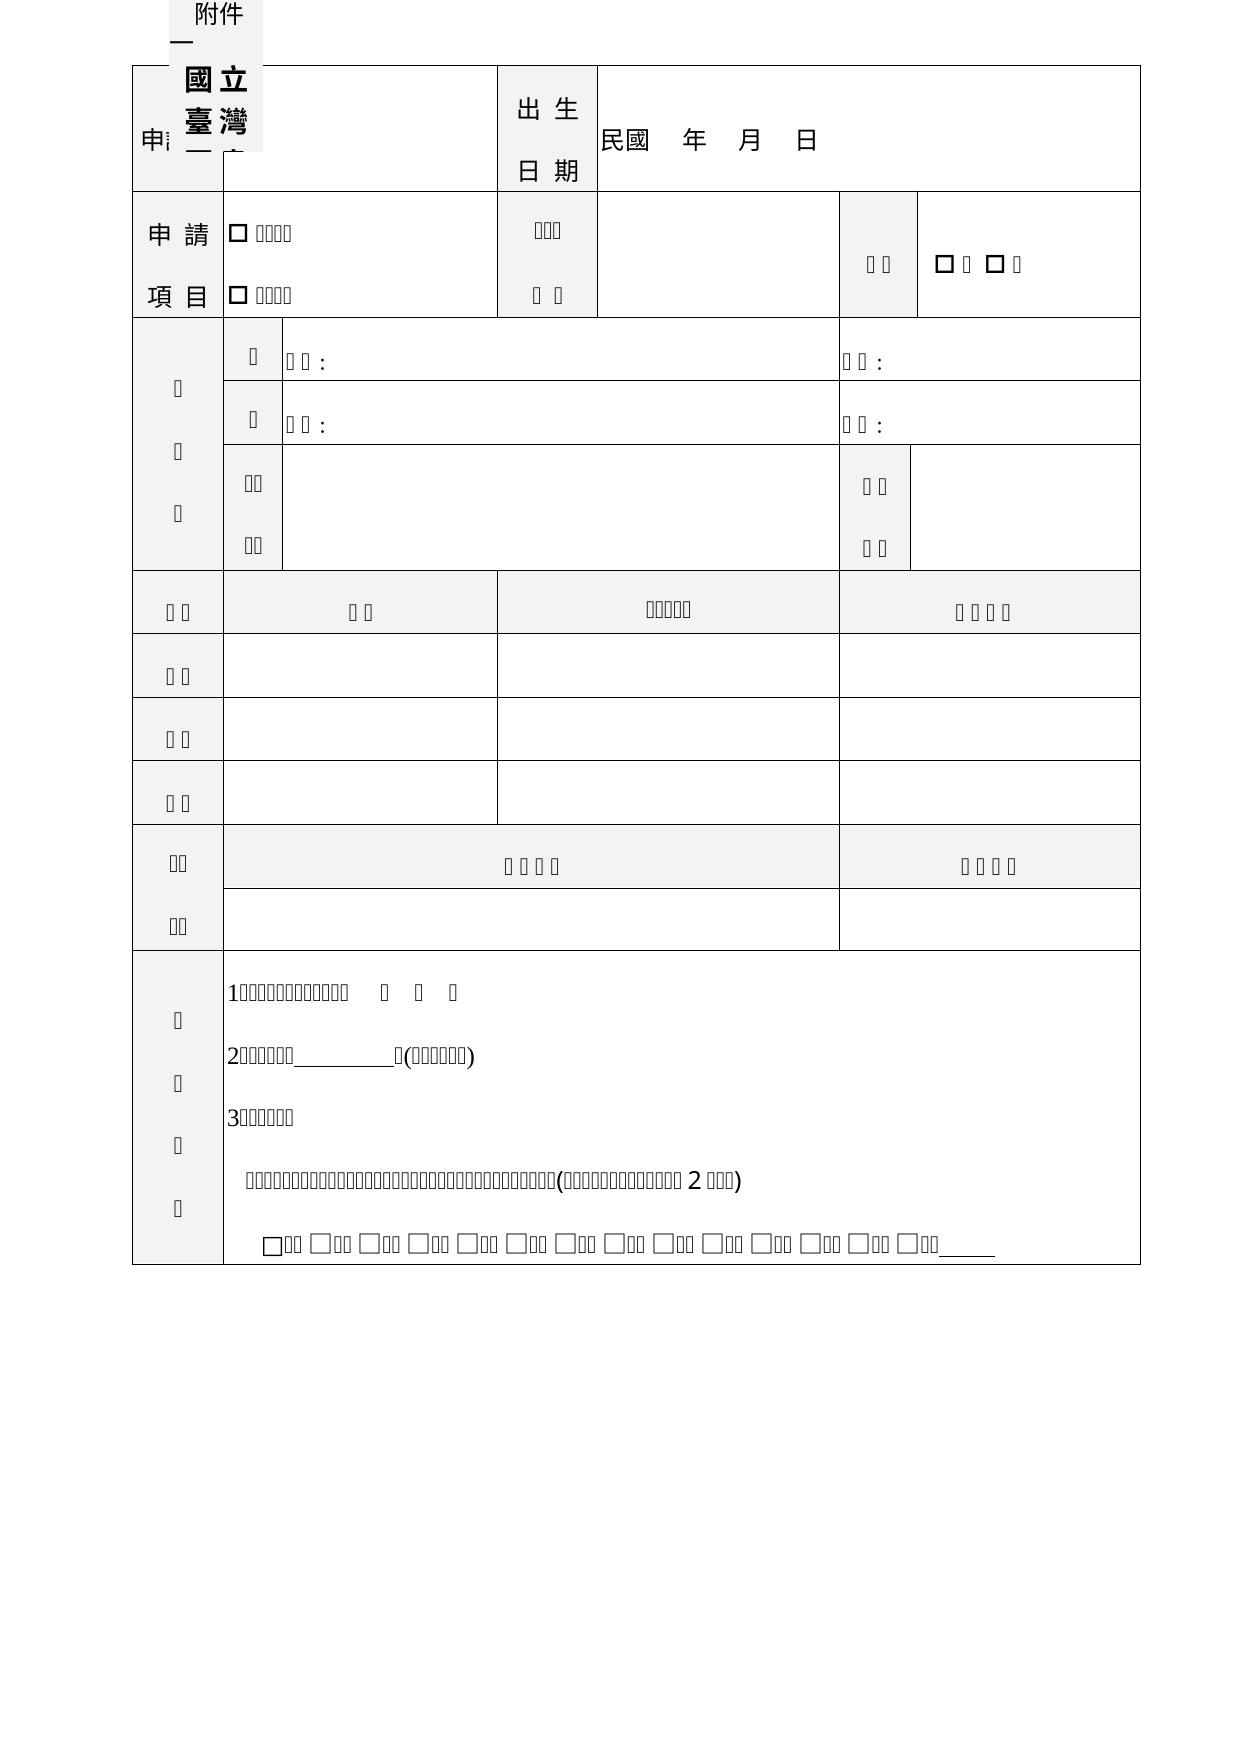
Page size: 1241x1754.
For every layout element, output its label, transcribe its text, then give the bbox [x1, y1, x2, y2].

table_cell [498, 634, 839, 697]
table_cell 指導 教授 [133, 825, 223, 950]
table_cell 性 別 [840, 192, 917, 317]
table_cell [840, 889, 1140, 950]
table_cell [498, 698, 839, 760]
table_cell 宅 [224, 381, 282, 444]
table_cell 博 士 [133, 761, 223, 824]
table_cell 行 動 電 話 [840, 445, 910, 570]
table_cell [498, 761, 839, 824]
table_cell [224, 634, 497, 697]
table_cell 電 話﹕ [840, 381, 1140, 444]
table_header 民國 年 月 日 [598, 66, 1140, 191]
table_cell [224, 761, 497, 824]
table_cell 公 [224, 318, 282, 380]
table_cell [911, 445, 1140, 570]
table_cell 地 址﹕ [283, 381, 839, 444]
table_cell 校 名 [224, 571, 497, 633]
table_cell 學 歷 [133, 571, 223, 633]
table_cell [840, 698, 1140, 760]
table_cell 校 名 系 所 [224, 825, 839, 887]
table_cell  男  女 [918, 192, 1140, 317]
table_header 出 生 日 期 [169, 0, 263, 152]
table_cell 系（所）別 [498, 571, 839, 633]
table_cell [840, 634, 1140, 697]
table_cell [224, 889, 839, 950]
table_header [224, 66, 497, 191]
table_cell 身分證 字 號 [498, 192, 597, 317]
table_cell [224, 698, 497, 760]
table_cell 電 話﹕ [840, 318, 1140, 380]
table_cell 碩 士 [133, 698, 223, 760]
table_cell [598, 192, 839, 317]
table_cell 通 訊 處 [133, 318, 223, 570]
table_cell [283, 445, 839, 570]
table_cell [840, 761, 1140, 824]
table_cell 申 請 項 目 [133, 192, 223, 317]
table_cell 教 授 姓 名 [840, 825, 1140, 887]
table_cell 地 址﹕ [283, 318, 839, 380]
table_cell 論 文 提 要 [133, 951, 223, 1263]
table_header 出 生 日 期 [498, 66, 597, 191]
table_cell  博士論文  碩士論文 [224, 192, 497, 317]
table_header 申請人 [133, 66, 223, 191]
table_cell 畢 業 年 月 [840, 571, 1140, 633]
table_cell 大 學 [133, 634, 223, 697]
table_cell 1、論文通過口試日期：民國 年 月 日 2、論文字數： 字(不含標點符號) 3、研究領域： 請依論文主要研究領域勾選，如無所列領域，請勾選其他，並註明領域名稱。(如有跨領域，可複選，至多以2個為限) □文學 □歷史 □語言 □哲學 □美術 □音樂 □戲劇 □建築 □族群 □宗教 □社會 □政治 □經濟 □其他 [224, 951, 1140, 1263]
table_cell 電子 信箱 [224, 445, 282, 570]
